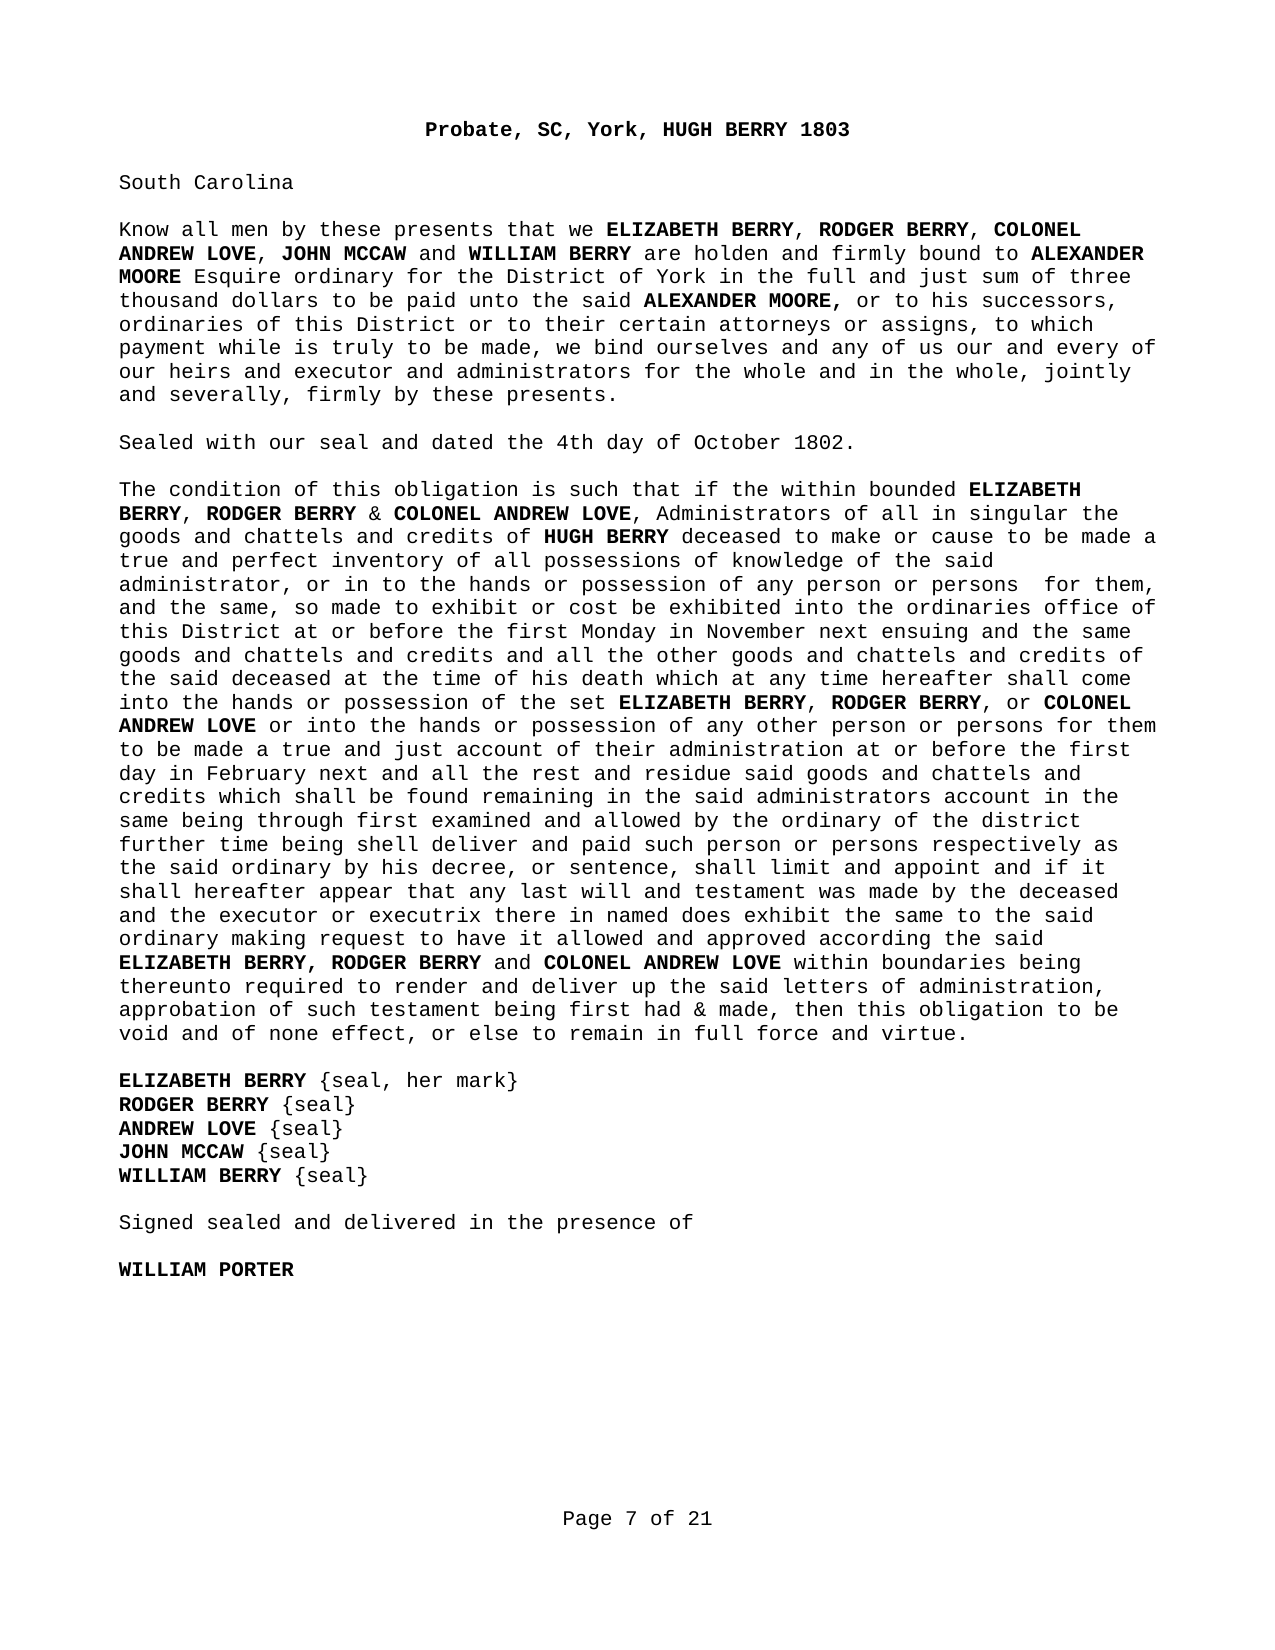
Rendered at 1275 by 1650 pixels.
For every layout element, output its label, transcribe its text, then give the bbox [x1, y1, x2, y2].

text The condition of this obligation is such that if the within bounded Elizabeth Berry, Rodger Berry & Colonel Andrew Love, Administrators of all in singular the goods and chattels and credits of Hugh Berry deceased to make or cause to be made a true and perfect inventory of all possessions of knowledge of the said administrator, or in to the hands or possession of any person or persons for them, and the same, so made to exhibit or cost be exhibited into the ordinaries office of this District at or before the first Monday in November next ensuing and the same goods and chattels and credits and all the other goods and chattels and credits of the said deceased at the time of his death which at any time hereafter shall come into the hands or possession of the set Elizabeth Berry, Rodger Berry, or Colonel Andrew Love or into the hands or possession of any other person or persons for them to be made a true and just account of their administration at or before the first day in February next and all the rest and residue said goods and chattels and credits which shall be found remaining in the said administrators account in the same being through first examined and allowed by the ordinary of the district further time being shell deliver and paid such person or persons respectively as the said ordinary by his decree, or sentence, shall limit and appoint and if it shall hereafter appear that any last will and testament was made by the deceased and the executor or executrix there in named does exhibit the same to the said ordinary making request to have it allowed and approved according the said Elizabeth Berry, Rodger Berry and Colonel Andrew Love within boundaries being thereunto required to render and deliver up the said letters of administration, approbation of such testament being first had & made, then this obligation to be void and of none effect, or else to remain in full force and virtue. [118, 479, 1156, 1047]
text Andrew Love {seal} [118, 1117, 1156, 1141]
text John McCaw {seal} [118, 1141, 1156, 1165]
text Sealed with our seal and dated the 4th day of October 1802. [118, 432, 1156, 455]
text Signed sealed and delivered in the presence of [118, 1212, 1156, 1236]
text South Carolina [118, 172, 1156, 195]
text William Berry {seal} [118, 1165, 1156, 1188]
text William Porter [118, 1259, 1156, 1283]
text Elizabeth Berry {seal, her mark} [118, 1070, 1156, 1094]
text Know all men by these presents that we Elizabeth Berry, Rodger Berry, Colonel Andrew Love, John McCaw and William Berry are holden and firmly bound to Alexander Moore Esquire ordinary for the District of York in the full and just sum of three thousand dollars to be paid unto the said Alexander Moore, or to his successors, ordinaries of this District or to their certain attorneys or assigns, to which payment while is truly to be made, we bind ourselves and any of us our and every of our heirs and executor and administrators for the whole and in the whole, jointly and severally, firmly by these presents. [118, 219, 1156, 408]
text Rodger Berry {seal} [118, 1094, 1156, 1117]
